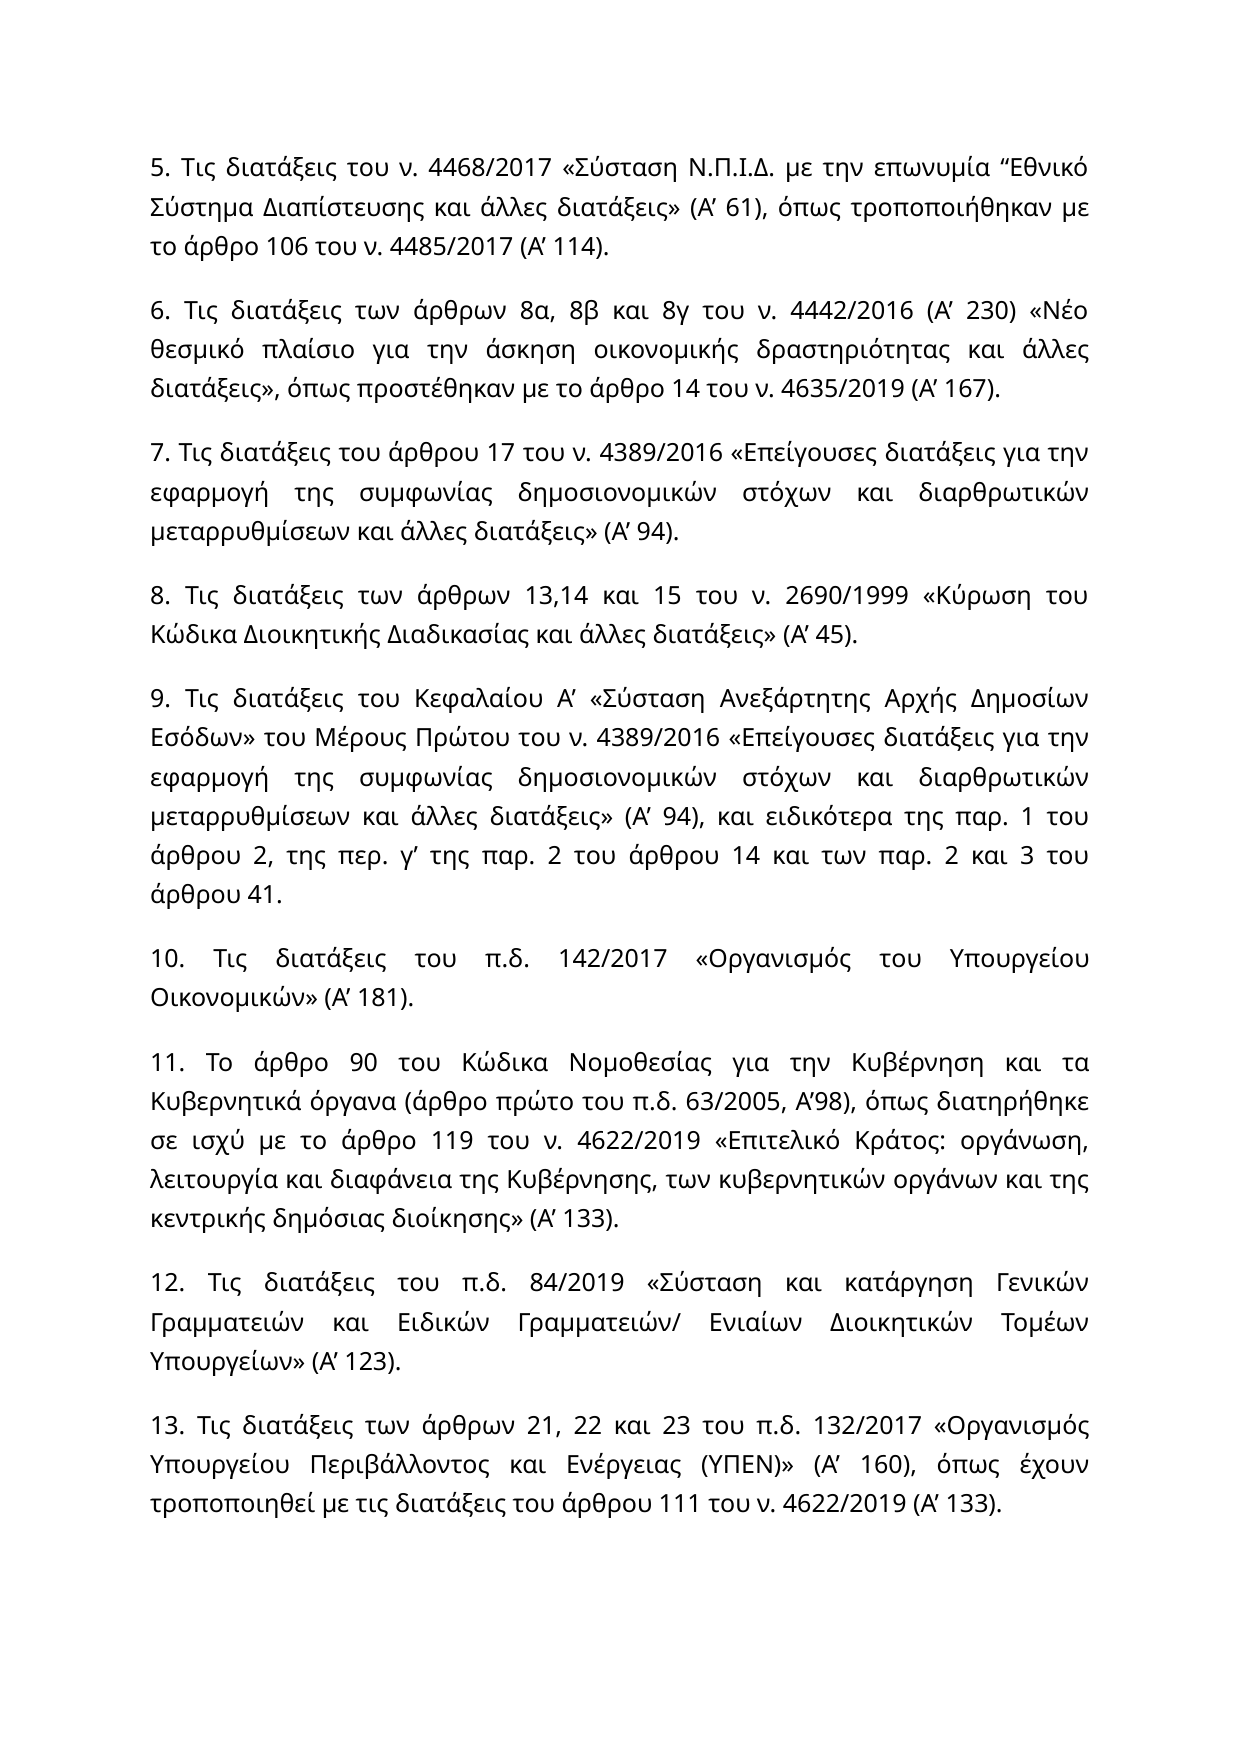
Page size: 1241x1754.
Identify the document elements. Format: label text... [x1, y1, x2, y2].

text 9. Τις διατάξεις του Κεφαλαίου Α’ «Σύσταση Ανεξάρτητης Αρχής Δημοσίων Εσόδων» του Μέρους Πρώτου του ν. 4389/2016 «Επείγουσες διατάξεις για την εφαρμογή της συμφωνίας δημοσιονομικών στόχων και διαρθρωτικών μεταρρυθμίσεων και άλλες διατάξεις» (Α’ 94), και ειδικότερα της παρ. 1 του άρθρου 2, της περ. γ’ της παρ. 2 του άρθρου 14 και των παρ. 2 και 3 του άρθρου 41. [150, 681, 1090, 911]
text 8. Τις διατάξεις των άρθρων 13,14 και 15 του ν. 2690/1999 «Κύρωση του Κώδικα Διοικητικής Διαδικασίας και άλλες διατάξεις» (Α’ 45). [150, 577, 1090, 651]
text 13. Τις διατάξεις των άρθρων 21, 22 και 23 του π.δ. 132/2017 «Οργανισμός Υπουργείου Περιβάλλοντος και Ενέργειας (ΥΠΕΝ)» (Α’ 160), όπως έχουν τροποποιηθεί με τις διατάξεις του άρθρου 111 του ν. 4622/2019 (Α’ 133). [150, 1407, 1090, 1520]
text 10. Τις διατάξεις του π.δ. 142/2017 «Οργανισμός του Υπουργείου Οικονομικών» (Α’ 181). [150, 941, 1090, 1014]
text 7. Τις διατάξεις του άρθρου 17 του ν. 4389/2016 «Επείγουσες διατάξεις για την εφαρμογή της συμφωνίας δημοσιονομικών στόχων και διαρθρωτικών μεταρρυθμίσεων και άλλες διατάξεις» (Α’ 94). [150, 435, 1090, 547]
text 12. Τις διατάξεις του π.δ. 84/2019 «Σύσταση και κατάργηση Γενικών Γραμματειών και Ειδικών Γραμματειών/ Ενιαίων Διοικητικών Τομέων Υπουργείων» (Α’ 123). [150, 1265, 1090, 1377]
text 6. Τις διατάξεις των άρθρων 8α, 8β και 8γ του ν. 4442/2016 (Α’ 230) «Νέο θεσμικό πλαίσιο για την άσκηση οικονομικής δραστηριότητας και άλλες διατάξεις», όπως προστέθηκαν με το άρθρο 14 του ν. 4635/2019 (Α’ 167). [150, 292, 1090, 405]
text 11. Το άρθρο 90 του Κώδικα Νομοθεσίας για την Κυβέρνηση και τα Κυβερνητικά όργανα (άρθρο πρώτο του π.δ. 63/2005, Α’98), όπως διατηρήθηκε σε ισχύ με το άρθρο 119 του ν. 4622/2019 «Επιτελικό Κράτος: οργάνωση, λειτουργία και διαφάνεια της Κυβέρνησης, των κυβερνητικών οργάνων και της κεντρικής δημόσιας διοίκησης» (Α’ 133). [150, 1044, 1090, 1235]
text 5. Tις διατάξεις του ν. 4468/2017 «Σύσταση Ν.Π.Ι.Δ. με την επωνυμία “Εθνικό Σύστημα Διαπίστευσης και άλλες διατάξεις» (Α’ 61), όπως τροποποιήθηκαν με το άρθρο 106 του ν. 4485/2017 (Α’ 114). [150, 150, 1090, 262]
